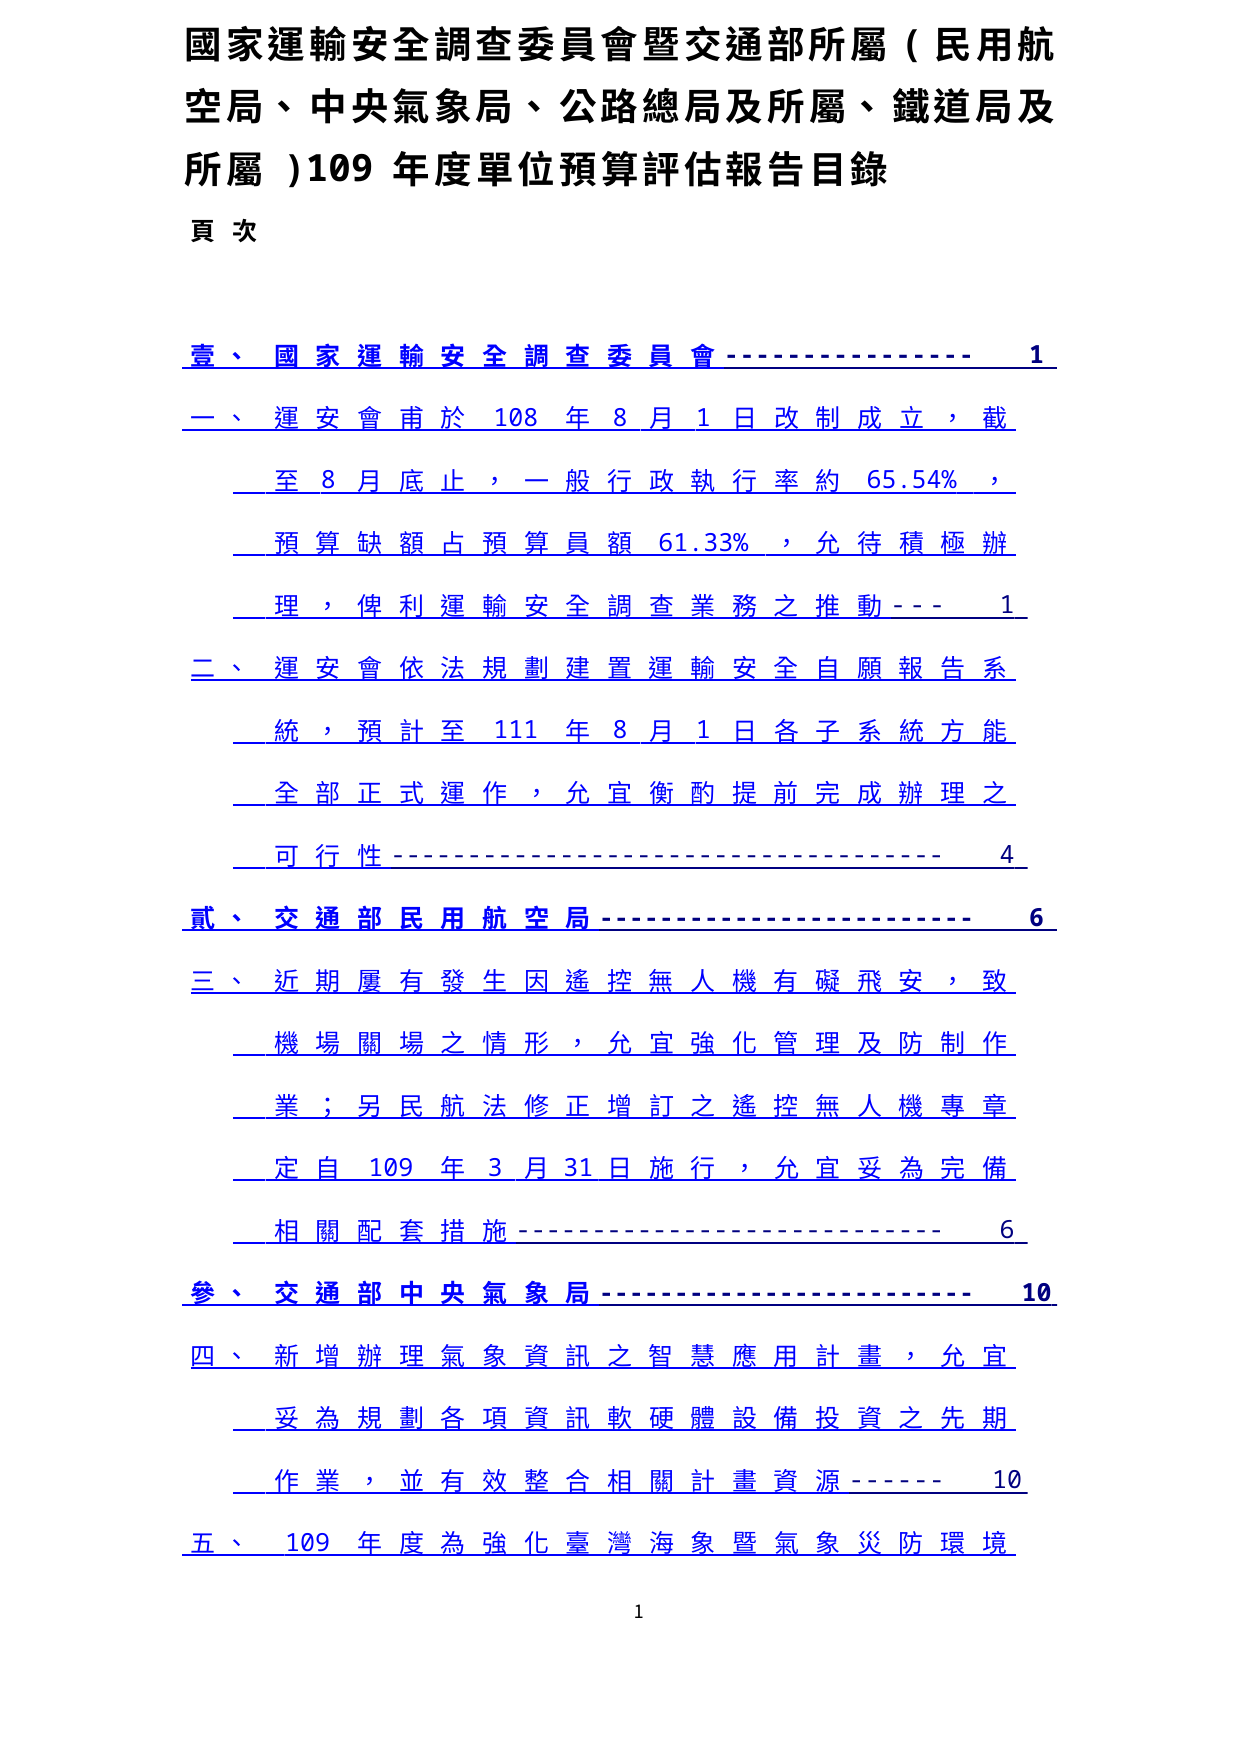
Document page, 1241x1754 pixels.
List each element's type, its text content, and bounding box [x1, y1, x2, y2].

text [182, 369, 1057, 375]
text 五、109年度為強化臺灣海象暨氣象災防環境 [182, 1500, 1028, 1562]
text 參、交通部中央氣象局 10 [182, 1250, 1057, 1304]
text 二、運安會依法規劃建置運輸安全自願報告系統，預計至111年8月1日各子系統方能全部正式運作，允宜衡酌提前完成辦理之可行性 4 [182, 625, 1028, 875]
text 國家運輸安全調查委員會暨交通部所屬(民用航空局、中央氣象局、公路總局及所屬、鐵道局及所屬)109年度單位預算評估報告目錄 頁次 [182, 0, 1057, 250]
text 四、新增辦理氣象資訊之智慧應用計畫，允宜妥為規劃各項資訊軟硬體設備投資之先期作業，並有效整合相關計畫資源 10 [182, 1312, 1028, 1500]
text 三、近期屢有發生因遙控無人機有礙飛安，致機場關場之情形，允宜強化管理及防制作業；另民航法修正增訂之遙控無人機專章定自109年3月31日施行，允宜妥為完備相關配套措施 6 [182, 937, 1028, 1250]
text 一、運安會甫於108年8月1日改制成立，截至8月底止，一般行政執行率約65.54%，預算缺額占預算員額61.33%，允待積極辦理，俾利運輸安全調查業務之推動 1 [182, 375, 1028, 625]
text 壹、國家運輸安全調查委員會 1 [182, 312, 1057, 367]
text [182, 1306, 1057, 1312]
text 貳、交通部民用航空局 6 [182, 875, 1057, 929]
text [182, 931, 1057, 937]
